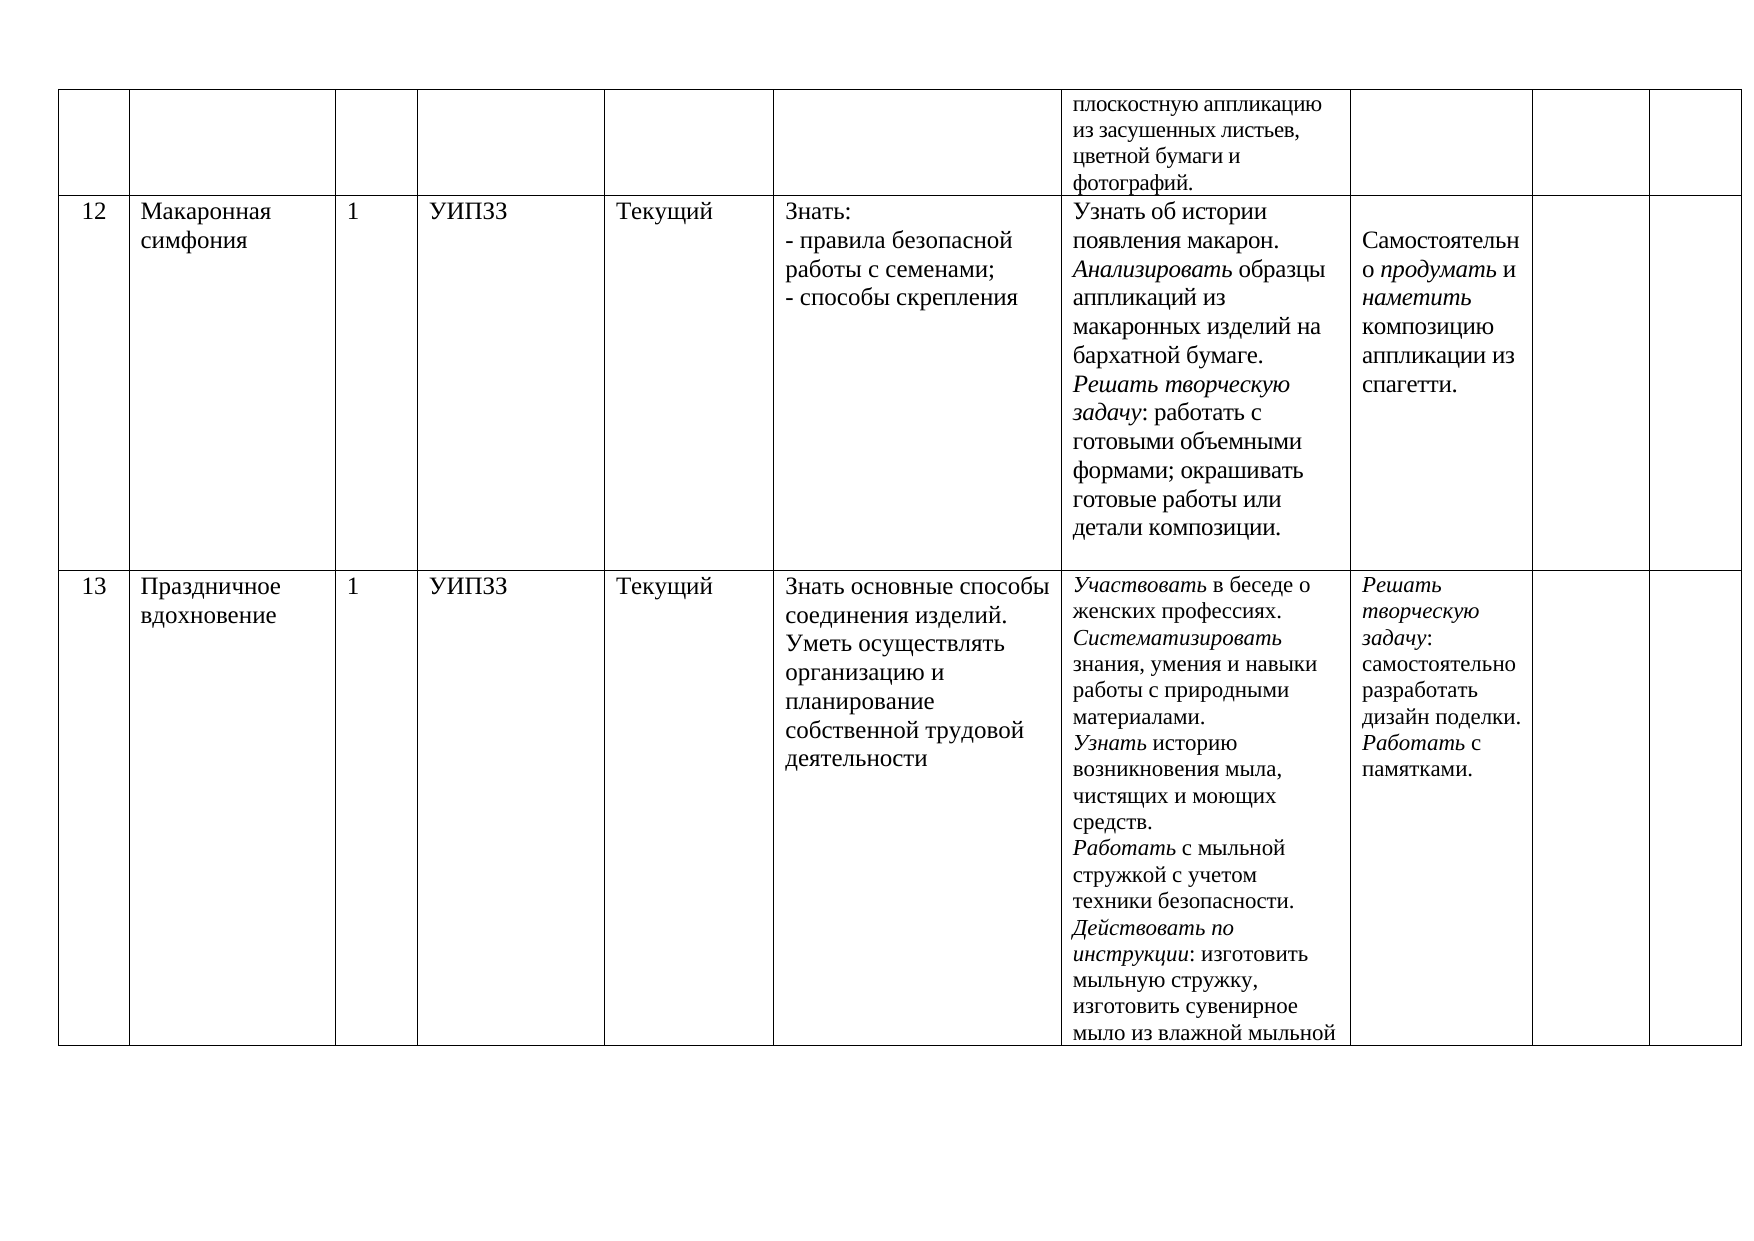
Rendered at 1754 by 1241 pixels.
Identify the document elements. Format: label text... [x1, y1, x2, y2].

table_cell [130, 90, 335, 195]
table_cell Участвовать в беседе о женских профессиях. Систематизировать знания, умения и навыки работы с природными материалами. Узнать историю возникновения мыла, чистящих и моющих средств. Работать с мыльной стружкой с учетом техники безопасности. Действовать по инструкции: изготовить мыльную стружку, изготовить сувенирное мыло из влажной мыльной [1062, 571, 1350, 1045]
table_cell [774, 90, 1061, 195]
table_cell [1533, 571, 1649, 1045]
table_cell Праздничное вдохновение [130, 571, 335, 1045]
table_cell Решать творческую задачу: самостоятельно разработать дизайн поделки. Работать с памятками. [1351, 571, 1532, 1045]
table_cell 1 [336, 571, 417, 1045]
table_cell 1 [336, 196, 417, 570]
table_cell [1351, 90, 1532, 195]
table_cell [1650, 90, 1741, 195]
table_cell УИПЗЗ [418, 196, 604, 570]
table_cell УИПЗЗ [418, 571, 604, 1045]
table_cell Знать основные способы соединения изделий. Уметь осуществлять организацию и планирование собственной трудовой деятельности [774, 571, 1061, 1045]
table_cell [1533, 196, 1649, 570]
table_cell [59, 90, 129, 195]
table_cell [1533, 90, 1649, 195]
table_cell Текущий [605, 196, 773, 570]
table_cell Знать: - правила безопасной работы с семенами; - способы скрепления [774, 196, 1061, 570]
table_cell Самостоятельно продумать и наметить композицию аппликации из спагетти. [1351, 196, 1532, 570]
table_cell [1650, 196, 1741, 570]
table_cell [418, 90, 604, 195]
table_cell [336, 90, 417, 195]
table_cell [1650, 571, 1741, 1045]
table_cell [605, 90, 773, 195]
table_cell 13 [59, 571, 129, 1045]
table_cell Макаронная симфония [130, 196, 335, 570]
table_cell 12 [59, 196, 129, 570]
table_cell Текущий [605, 571, 773, 1045]
